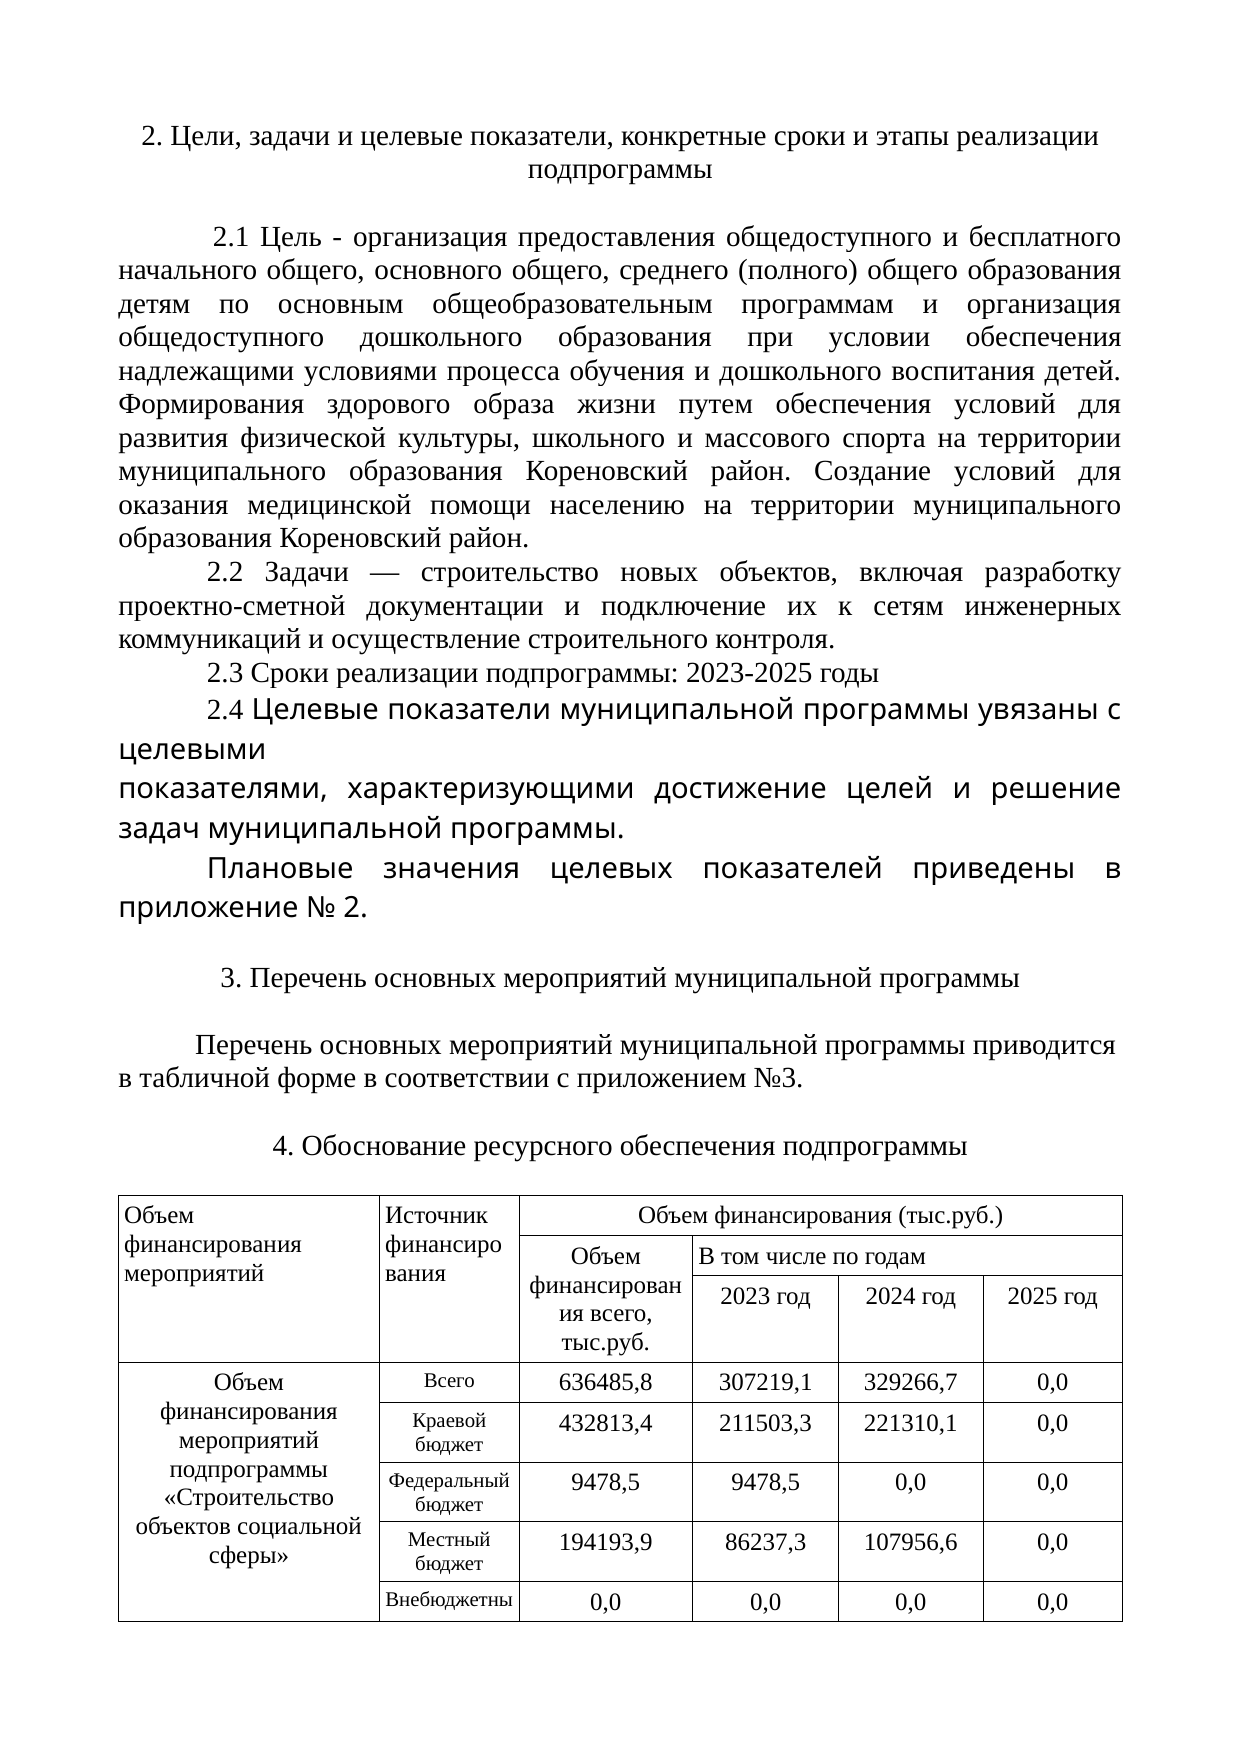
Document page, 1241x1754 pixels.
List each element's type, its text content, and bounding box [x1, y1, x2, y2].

table_cell 9478,5 [520, 1463, 692, 1521]
table_cell 221310,1 [839, 1403, 983, 1462]
table_cell Объем финансирования мероприятий подпрограммы «Строительство объектов социальной сферы» [119, 1363, 379, 1621]
text 2.4 Целевые показатели муниципальной программы увязаны с целевыми [118, 688, 1122, 768]
text Перечень основных мероприятий муниципальной программы приводится в табличной форме в соответствии с приложением №3. [118, 1027, 1122, 1094]
table_cell 211503,3 [693, 1403, 838, 1462]
table_cell 0,0 [520, 1582, 692, 1621]
table_header Объем финансирования (тыс.руб.) [520, 1196, 1122, 1235]
text Плановые значения целевых показателей приведены в приложение № 2. [118, 847, 1122, 926]
text 2.2 Задачи — строительство новых объектов, включая разработку проектно-сметной документации и подключение их к сетям инженерных коммуникаций и осуществление строительного контроля. [118, 554, 1122, 655]
table_cell Внебюджетны [380, 1582, 519, 1621]
table_cell Объем финансирования всего, тыс.руб. [520, 1236, 692, 1362]
table_cell 0,0 [839, 1582, 983, 1621]
table_cell 2024 год [839, 1276, 983, 1362]
table_cell 329266,7 [839, 1363, 983, 1402]
table_header Объем финансирования мероприятий [119, 1196, 379, 1362]
table_cell В том числе по годам [693, 1236, 1122, 1275]
table_cell 2023 год [693, 1276, 838, 1362]
table_cell 307219,1 [693, 1363, 838, 1402]
table_header Источник финансирования [380, 1196, 519, 1362]
table_cell 0,0 [984, 1522, 1122, 1581]
text 3. Перечень основных мероприятий муниципальной программы [118, 960, 1122, 993]
table_cell 194193,9 [520, 1522, 692, 1581]
table_cell 9478,5 [693, 1463, 838, 1521]
text 4. Обоснование ресурсного обеспечения подпрограммы [118, 1128, 1122, 1161]
table_cell 0,0 [984, 1582, 1122, 1621]
table_cell 636485,8 [520, 1363, 692, 1402]
text показателями, характеризующими достижение целей и решение задач муниципальной программы. [118, 768, 1122, 847]
text 2.1 Цель - организация предоставления общедоступного и бесплатного начального общего, основного общего, среднего (полного) общего образования детям по основным общеобразовательным программам и организация общедоступного дошкольного образования при условии обеспечения надлежащими условиями процесса обучения и дошкольного воспитания детей. Формирования здорового образа жизни путем обеспечения условий для развития физической культуры, школьного и массового спорта на территории муниципального образования Кореновский район. Создание условий для оказания медицинской помощи населению на территории муниципального образования Кореновский район. [118, 219, 1122, 554]
table_cell 432813,4 [520, 1403, 692, 1462]
table_cell 107956,6 [839, 1522, 983, 1581]
table_cell 0,0 [984, 1463, 1122, 1521]
table_cell Местный бюджет [380, 1522, 519, 1581]
table_cell 0,0 [839, 1463, 983, 1521]
table_cell Краевой бюджет [380, 1403, 519, 1462]
table_cell 0,0 [693, 1582, 838, 1621]
table_cell 0,0 [984, 1403, 1122, 1462]
table_cell Всего [380, 1363, 519, 1402]
table_cell Федеральный бюджет [380, 1463, 519, 1521]
text 2. Цели, задачи и целевые показатели, конкретные сроки и этапы реализации подпрограммы [118, 118, 1122, 185]
table_cell 2025 год [984, 1276, 1122, 1362]
table_cell 86237,3 [693, 1522, 838, 1581]
text 2.3 Сроки реализации подпрограммы: 2023-2025 годы [118, 655, 1122, 688]
table_cell 0,0 [984, 1363, 1122, 1402]
